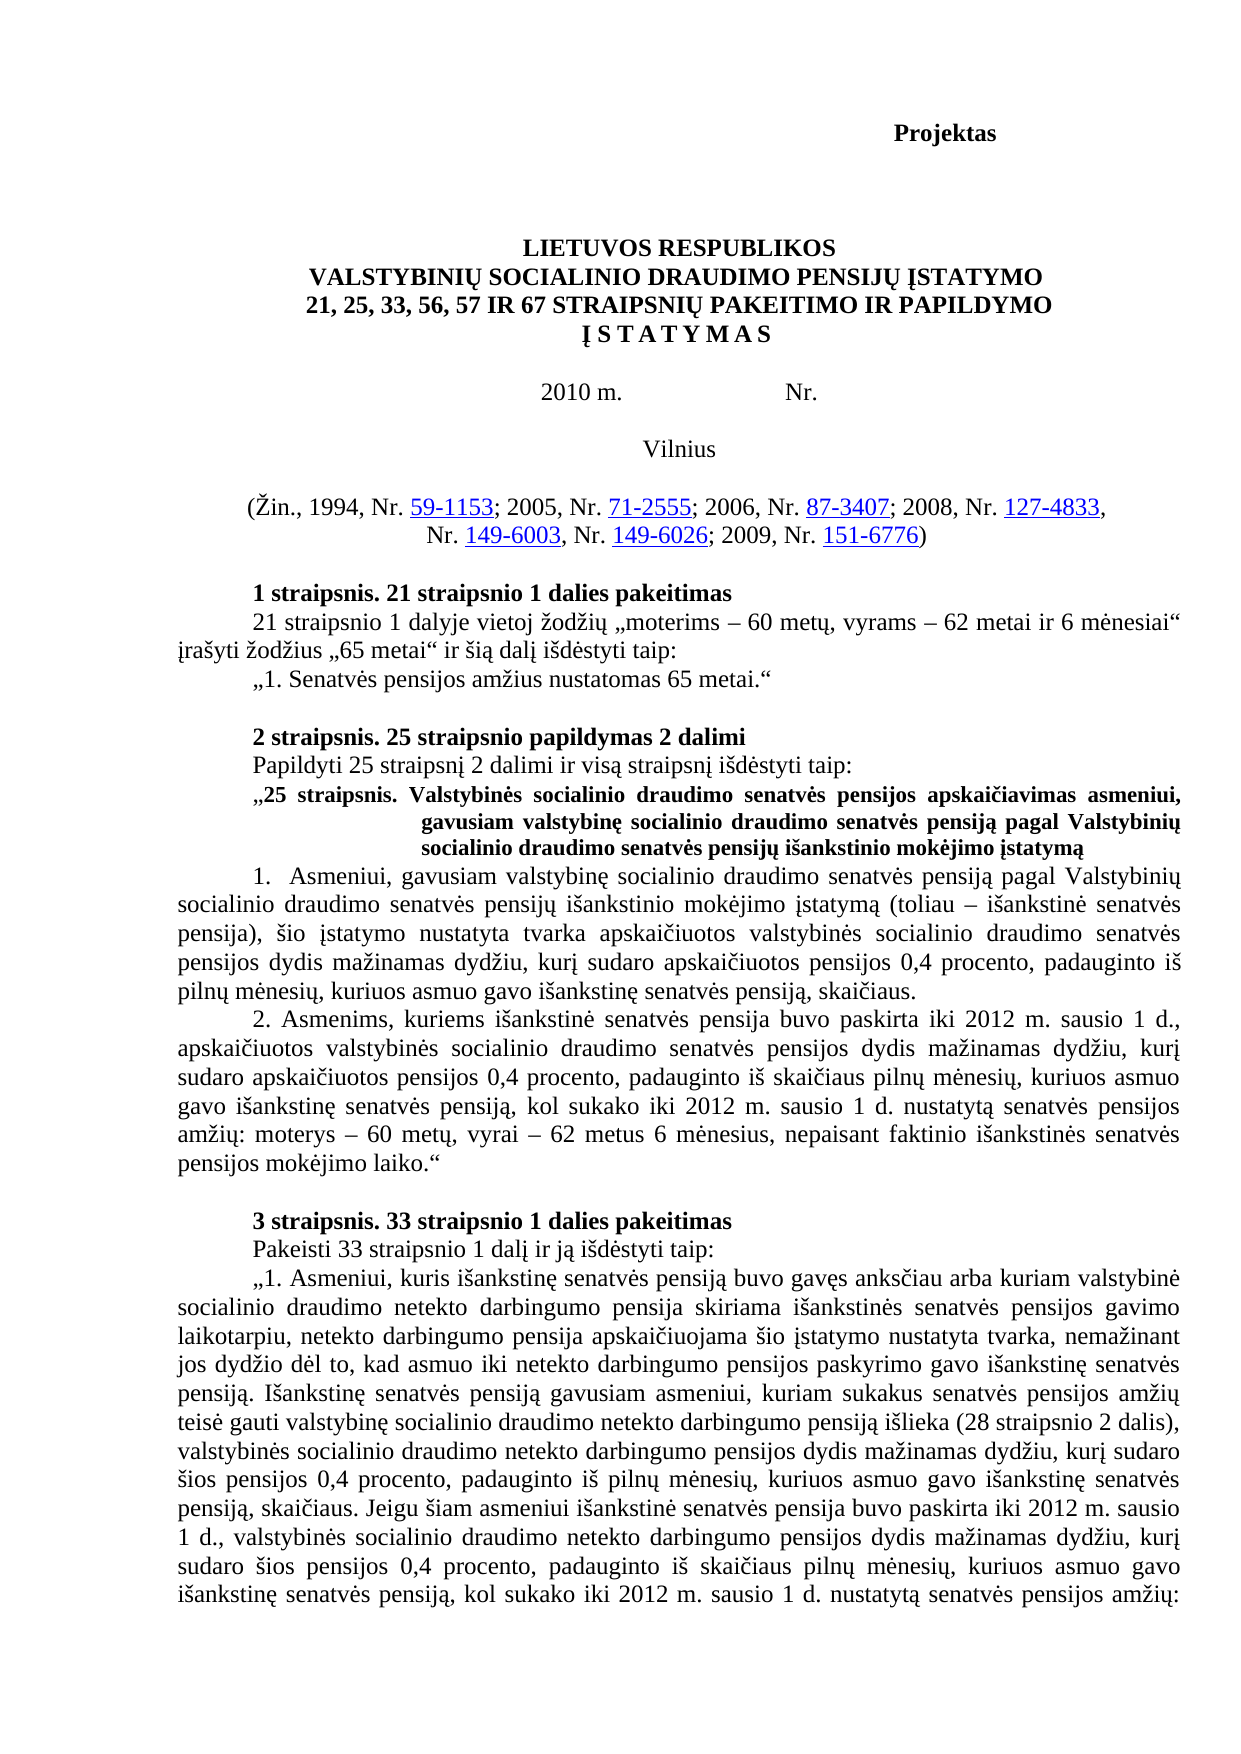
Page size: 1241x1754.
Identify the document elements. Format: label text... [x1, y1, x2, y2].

text (Žin., 1994, Nr. 59-1153; 2005, Nr. 71-2555; 2006, Nr. 87-3407; 2008, Nr. 127-4833, [177, 492, 1182, 521]
text „1. Asmeniui, kuris išankstinę senatvės pensiją buvo gavęs anksčiau arba kuriam valstybinė socialinio draudimo netekto darbingumo pensija skiriama išankstinės senatvės pensijos gavimo laikotarpiu, netekto darbingumo pensija apskaičiuojama šio įstatymo nustatyta tvarka, nemažinant jos dydžio dėl to, kad asmuo iki netekto darbingumo pensijos paskyrimo gavo išankstinę senatvės pensiją. Išankstinę senatvės pensiją gavusiam asmeniui, kuriam sukakus senatvės pensijos amžių teisė gauti valstybinę socialinio draudimo netekto darbingumo pensiją išlieka (28 straipsnio 2 dalis), valstybinės socialinio draudimo netekto darbingumo pensijos dydis mažinamas dydžiu, kurį sudaro šios pensijos 0,4 procento, padauginto iš pilnų mėnesių, kuriuos asmuo gavo išankstinę senatvės pensiją, skaičiaus. Jeigu šiam asmeniui išankstinė senatvės pensija buvo paskirta iki 2012 m. sausio 1 d., valstybinės socialinio draudimo netekto darbingumo pensijos dydis mažinamas dydžiu, kurį sudaro šios pensijos 0,4 procento, padauginto iš skaičiaus pilnų mėnesių, kuriuos asmuo gavo išankstinę senatvės pensiją, kol sukako iki 2012 m. sausio 1 d. nustatytą senatvės pensijos amžių: [177, 1263, 1181, 1608]
text 2. Asmenims, kuriems išankstinė senatvės pensija buvo paskirta iki 2012 m. sausio 1 d., apskaičiuotos valstybinės socialinio draudimo senatvės pensijos dydis mažinamas dydžiu, kurį sudaro apskaičiuotos pensijos 0,4 procento, padauginto iš skaičiaus pilnų mėnesių, kuriuos asmuo gavo išankstinę senatvės pensiją, kol sukako iki 2012 m. sausio 1 d. nustatytą senatvės pensijos amžių: moterys – 60 metų, vyrai – 62 metus 6 mėnesius, nepaisant faktinio išankstinės senatvės pensijos mokėjimo laiko.“ [177, 1004, 1181, 1177]
text 3 straipsnis. 33 straipsnio 1 dalies pakeitimas [177, 1206, 1181, 1234]
text 2 straipsnis. 25 straipsnio papildymas 2 dalimi [177, 722, 1181, 751]
text Papildyti 25 straipsnį 2 dalimi ir visą straipsnį išdėstyti taip: [177, 751, 1181, 779]
text 1. Asmeniui, gavusiam valstybinę socialinio draudimo senatvės pensiją pagal Valstybinių socialinio draudimo senatvės pensijų išankstinio mokėjimo įstatymą (toliau – išankstinė senatvės pensija), šio įstatymo nustatyta tvarka apskaičiuotos valstybinės socialinio draudimo senatvės pensijos dydis mažinamas dydžiu, kurį sudaro apskaičiuotos pensijos 0,4 procento, padauginto iš pilnų mėnesių, kuriuos asmuo gavo išankstinę senatvės pensiją, skaičiaus. [177, 861, 1182, 1004]
text VALSTYBINIŲ SOCIALINIO DRAUDIMO PENSIJŲ ĮSTATYMO [177, 262, 1181, 291]
text 21 straipsnio 1 dalyje vietoj žodžių „moterims – 60 metų, vyrams – 62 metai ir 6 mėnesiai“ įrašyti žodžius „65 metai“ ir šią dalį išdėstyti taip: [177, 607, 1181, 664]
text Pakeisti 33 straipsnio 1 dalį ir ją išdėstyti taip: [177, 1234, 1181, 1263]
table_header [177, 118, 882, 204]
text 1 straipsnis. 21 straipsnio 1 dalies pakeitimas [177, 578, 1181, 607]
text „25 straipsnis. Valstybinės socialinio draudimo senatvės pensijos apskaičiavimas asmeniui, gavusiam valstybinę socialinio draudimo senatvės pensiją pagal Valstybinių socialinio draudimo senatvės pensijų išankstinio mokėjimo įstatymą [252, 779, 1182, 861]
text 2010 m. Nr. [177, 377, 1181, 406]
text Į S T A T Y M A S [177, 319, 1181, 348]
text LIETUVOS RESPUBLIKOS [177, 233, 1181, 262]
text Nr. 149-6003, Nr. 149-6026; 2009, Nr. 151-6776) [177, 521, 1182, 549]
text „1. Senatvės pensijos amžius nustatomas 65 metai.“ [177, 664, 1181, 693]
text 21, 25, 33, 56, 57 IR 67 STRAIPSNIŲ PAKEITIMO IR PAPILDYMO [177, 291, 1181, 319]
table_header Projektas [883, 118, 1204, 204]
text Vilnius [177, 434, 1181, 463]
